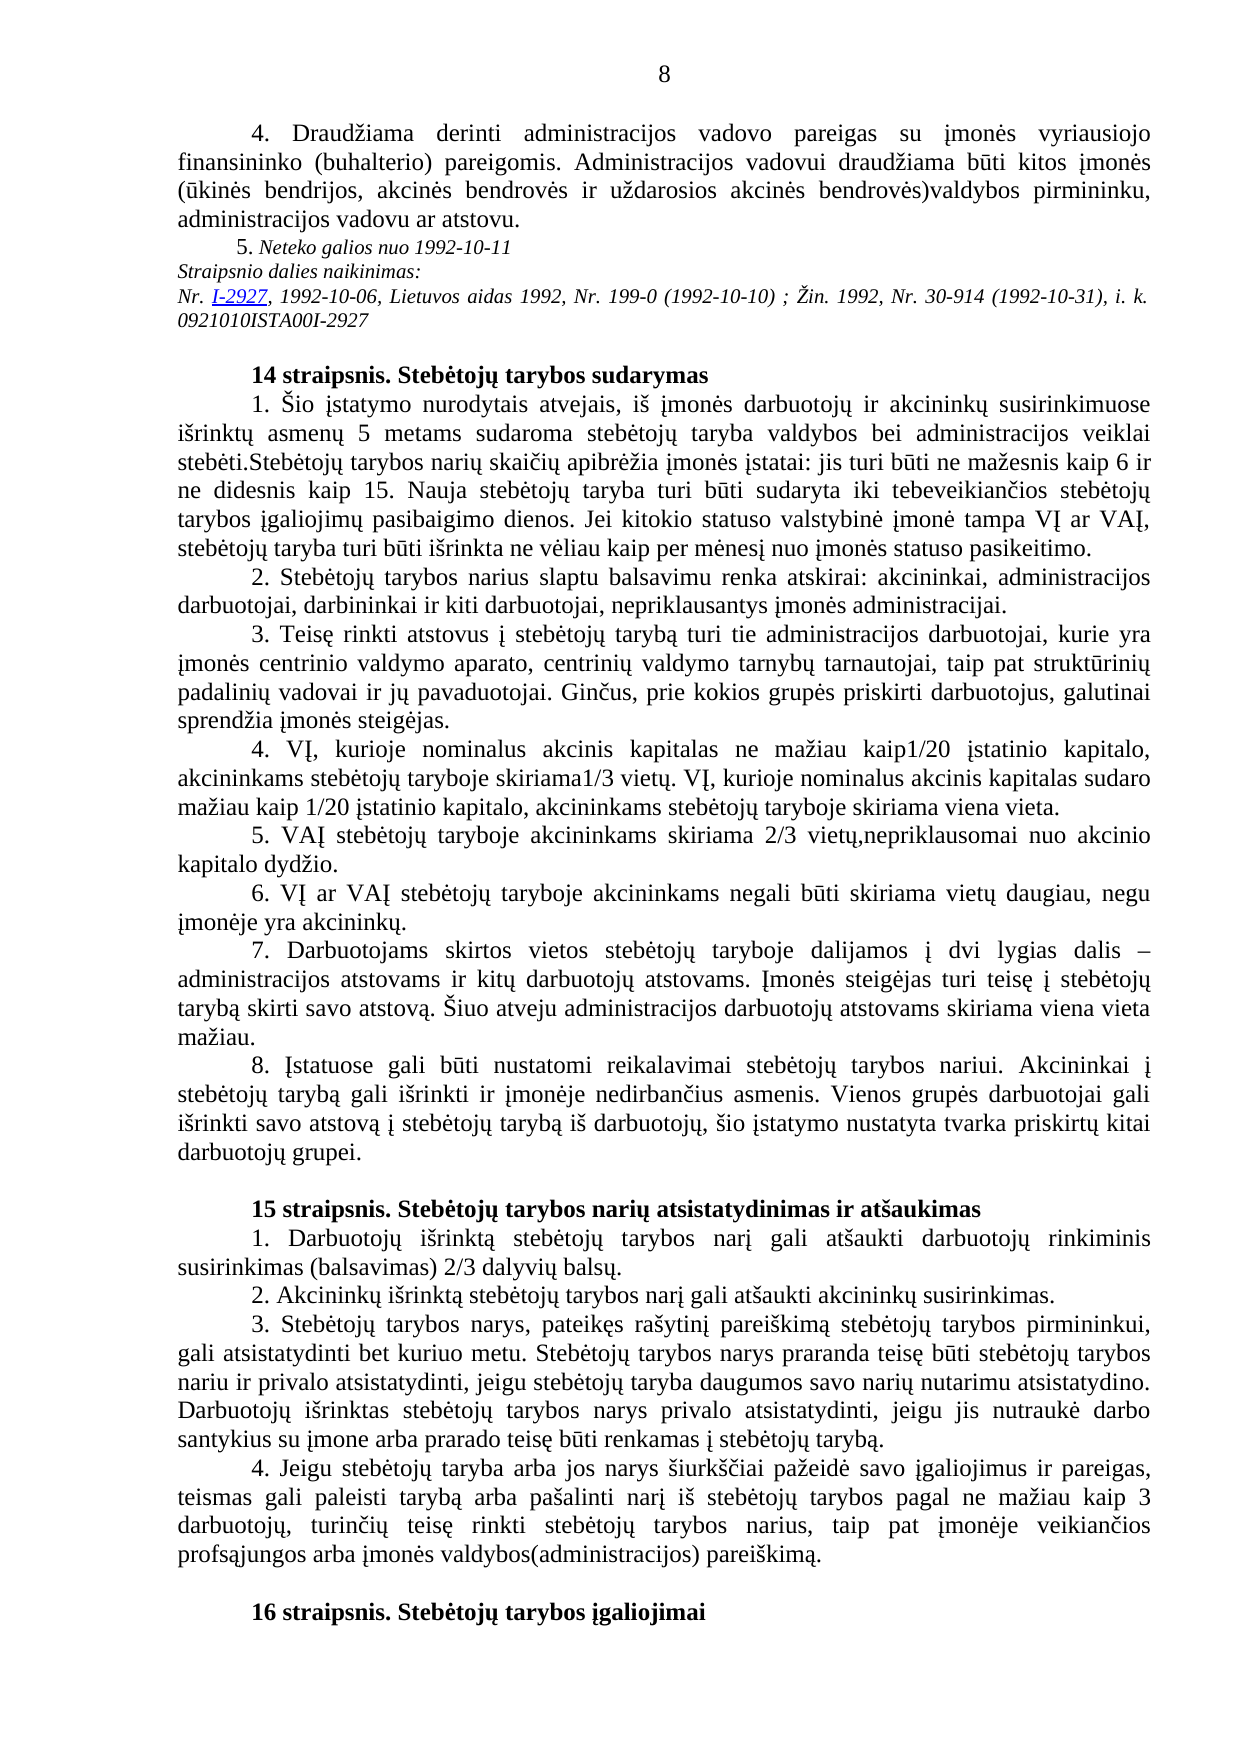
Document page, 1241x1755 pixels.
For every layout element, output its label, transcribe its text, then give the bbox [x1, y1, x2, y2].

text 7. Darbuotojams skirtos vietos stebėtojų taryboje dalijamos į dvi lygias dalis – administracijos atstovams ir kitų darbuotojų atstovams. Įmonės steigėjas turi teisę į stebėtojų tarybą skirti savo atstovą. Šiuo atveju administracijos darbuotojų atstovams skiriama viena vieta mažiau. [177, 935, 1152, 1050]
text Nr. I-2927, 1992-10-06, Lietuvos aidas 1992, Nr. 199-0 (1992-10-10) ; Žin. 1992, Nr. 30-914 (1992-10-31), i. k. 0921010ISTA00I-2927 [177, 283, 1152, 332]
text 5. Neteko galios nuo 1992-10-11 [177, 233, 1152, 259]
text 1. Darbuotojų išrinktą stebėtojų tarybos narį gali atšaukti darbuotojų rinkiminis susirinkimas (balsavimas) 2/3 dalyvių balsų. [177, 1223, 1152, 1280]
text 4. VĮ, kurioje nominalus akcinis kapitalas ne mažiau kaip1/20 įstatinio kapitalo, akcininkams stebėtojų taryboje skiriama1/3 vietų. VĮ, kurioje nominalus akcinis kapitalas sudaro mažiau kaip 1/20 įstatinio kapitalo, akcininkams stebėtojų taryboje skiriama viena vieta. [177, 734, 1152, 820]
text 4. Draudžiama derinti administracijos vadovo pareigas su įmonės vyriausiojo finansininko (buhalterio) pareigomis. Administracijos vadovui draudžiama būti kitos įmonės (ūkinės bendrijos, akcinės bendrovės ir uždarosios akcinės bendrovės)valdybos pirmininku, administracijos vadovu ar atstovu. [177, 118, 1152, 233]
text 2. Akcininkų išrinktą stebėtojų tarybos narį gali atšaukti akcininkų susirinkimas. [177, 1280, 1152, 1309]
text 2. Stebėtojų tarybos narius slaptu balsavimu renka atskirai: akcininkai, administracijos darbuotojai, darbininkai ir kiti darbuotojai, nepriklausantys įmonės administracijai. [177, 562, 1152, 619]
text 14 straipsnis. Stebėtojų tarybos sudarymas [177, 360, 1152, 389]
text 5. VAĮ stebėtojų taryboje akcininkams skiriama 2/3 vietų,nepriklausomai nuo akcinio kapitalo dydžio. [177, 820, 1152, 878]
text 3. Stebėtojų tarybos narys, pateikęs rašytinį pareiškimą stebėtojų tarybos pirmininkui, gali atsistatydinti bet kuriuo metu. Stebėtojų tarybos narys praranda teisę būti stebėtojų tarybos nariu ir privalo atsistatydinti, jeigu stebėtojų taryba daugumos savo narių nutarimu atsistatydino. Darbuotojų išrinktas stebėtojų tarybos narys privalo atsistatydinti, jeigu jis nutraukė darbo santykius su įmone arba prarado teisę būti renkamas į stebėtojų tarybą. [177, 1309, 1152, 1453]
text 4. Jeigu stebėtojų taryba arba jos narys šiurkščiai pažeidė savo įgaliojimus ir pareigas, teismas gali paleisti tarybą arba pašalinti narį iš stebėtojų tarybos pagal ne mažiau kaip 3 darbuotojų, turinčių teisę rinkti stebėtojų tarybos narius, taip pat įmonėje veikiančios profsąjungos arba įmonės valdybos(administracijos) pareiškimą. [177, 1453, 1152, 1568]
text 8. Įstatuose gali būti nustatomi reikalavimai stebėtojų tarybos nariui. Akcininkai į stebėtojų tarybą gali išrinkti ir įmonėje nedirbančius asmenis. Vienos grupės darbuotojai gali išrinkti savo atstovą į stebėtojų tarybą iš darbuotojų, šio įstatymo nustatyta tvarka priskirtų kitai darbuotojų grupei. [177, 1050, 1152, 1165]
text Straipsnio dalies naikinimas: [177, 259, 1152, 283]
text 6. VĮ ar VAĮ stebėtojų taryboje akcininkams negali būti skiriama vietų daugiau, negu įmonėje yra akcininkų. [177, 878, 1152, 935]
text 1. Šio įstatymo nurodytais atvejais, iš įmonės darbuotojų ir akcininkų susirinkimuose išrinktų asmenų 5 metams sudaroma stebėtojų taryba valdybos bei administracijos veiklai stebėti.Stebėtojų tarybos narių skaičių apibrėžia įmonės įstatai: jis turi būti ne mažesnis kaip 6 ir ne didesnis kaip 15. Nauja stebėtojų taryba turi būti sudaryta iki tebeveikiančios stebėtojų tarybos įgaliojimų pasibaigimo dienos. Jei kitokio statuso valstybinė įmonė tampa VĮ ar VAĮ, stebėtojų taryba turi būti išrinkta ne vėliau kaip per mėnesį nuo įmonės statuso pasikeitimo. [177, 389, 1152, 562]
text 16 straipsnis. Stebėtojų tarybos įgaliojimai [177, 1597, 1152, 1625]
text 3. Teisę rinkti atstovus į stebėtojų tarybą turi tie administracijos darbuotojai, kurie yra įmonės centrinio valdymo aparato, centrinių valdymo tarnybų tarnautojai, taip pat struktūrinių padalinių vadovai ir jų pavaduotojai. Ginčus, prie kokios grupės priskirti darbuotojus, galutinai sprendžia įmonės steigėjas. [177, 619, 1152, 734]
text 15 straipsnis. Stebėtojų tarybos narių atsistatydinimas ir atšaukimas [177, 1194, 1152, 1223]
